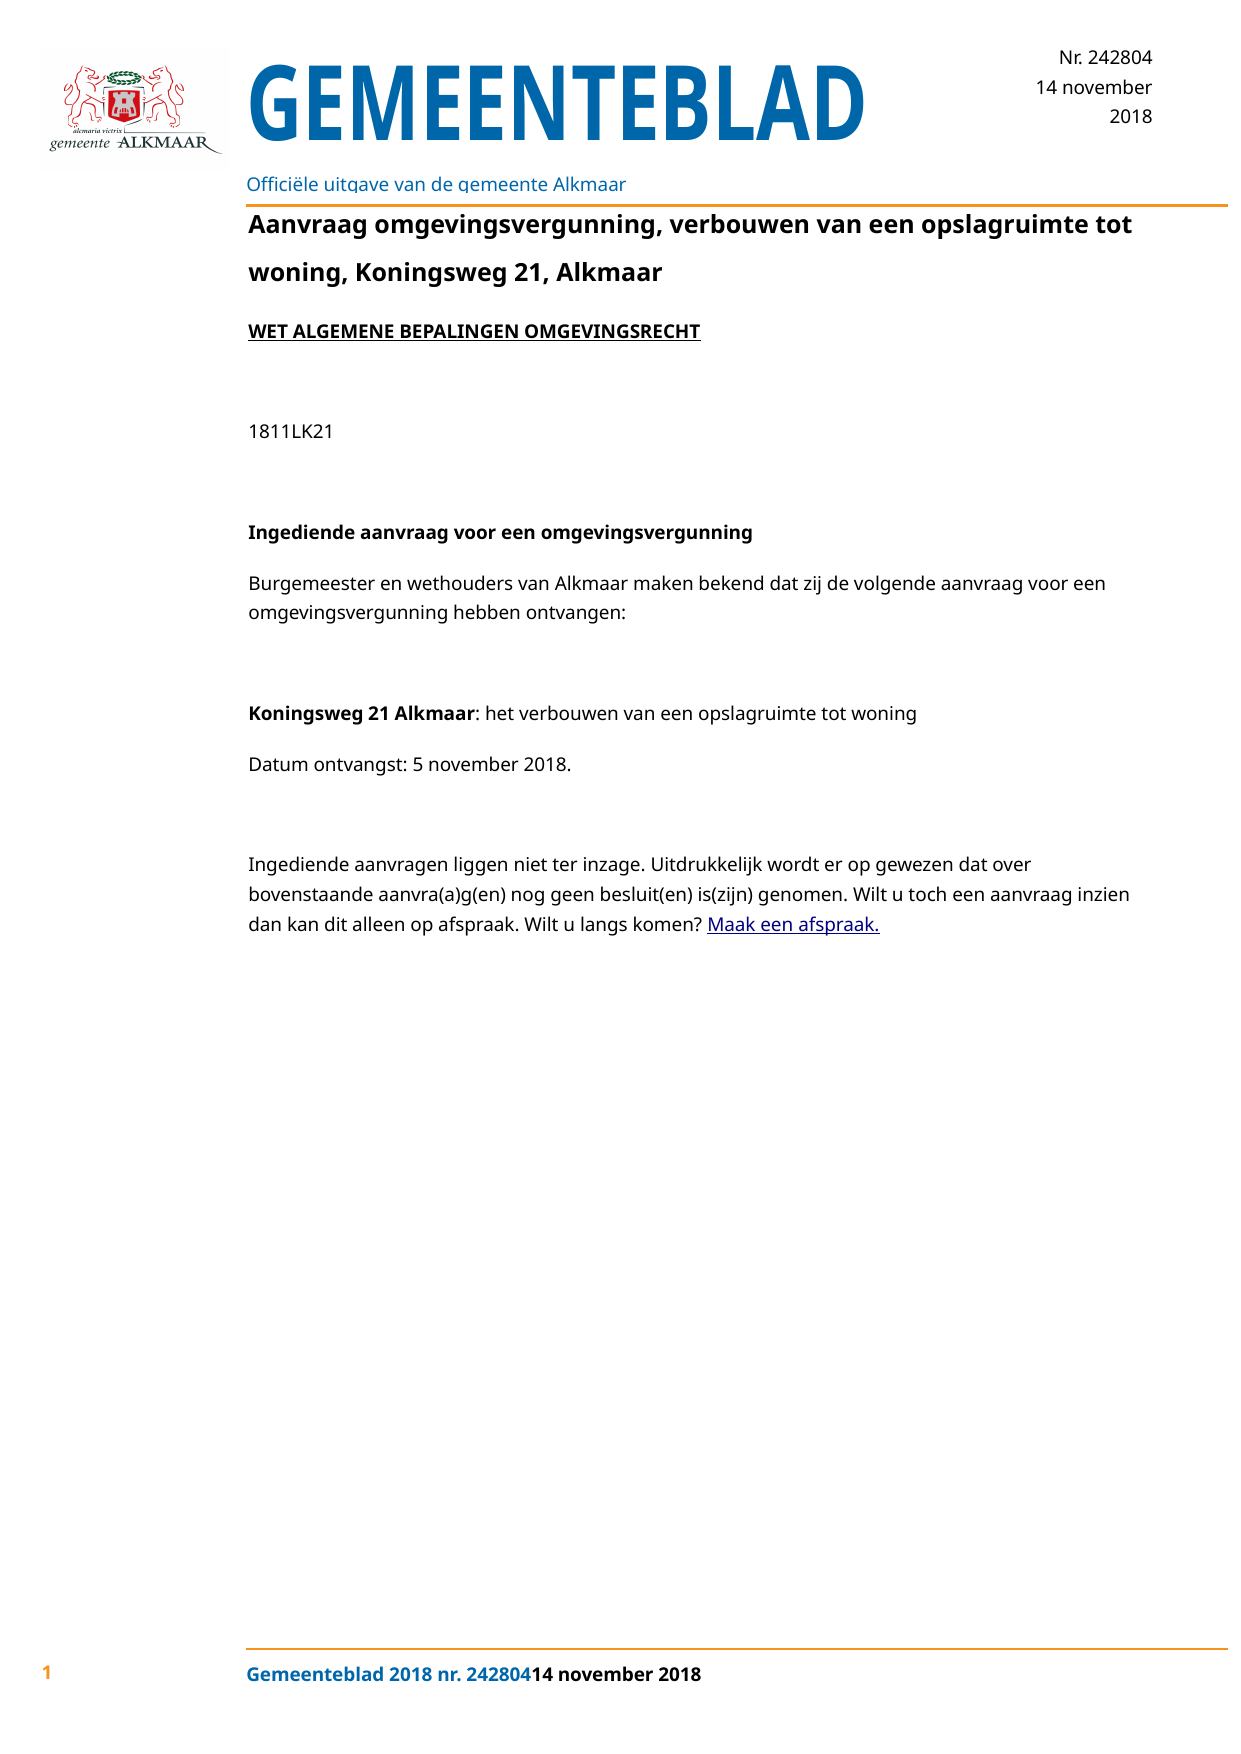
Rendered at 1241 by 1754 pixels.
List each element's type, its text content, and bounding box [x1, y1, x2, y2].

text Ingediende aanvragen liggen niet ter inzage. Uitdrukkelijk wordt er op gewezen dat over bovenstaande aanvra(a)g(en) nog geen besluit(en) is(zijn) genomen. Wilt u toch een aanvraag inzien dan kan dit alleen op afspraak. Wilt u langs komen? Maak een afspraak. [248, 852, 1152, 937]
text 1811LK21 [248, 419, 1152, 444]
text Burgemeester en wethouders van Alkmaar maken bekend dat zij de volgende aanvraag voor een omgevingsvergunning hebben ontvangen: [248, 570, 1152, 625]
text Aanvraag omgevingsvergunning, verbouwen van een opslagruimte tot woning, Koningsweg 21, Alkmaar [248, 207, 1152, 288]
text Ingediende aanvraag voor een omgevingsvergunning [248, 519, 1152, 545]
text Datum ontvangst: 5 november 2018. [248, 751, 1152, 777]
text WET ALGEMENE BEPALINGEN OMGEVINGSRECHT [248, 318, 1152, 344]
picture [41, 47, 231, 172]
text Koningsweg 21 Alkmaar: het verbouwen van een opslagruimte tot woning [248, 700, 1152, 726]
